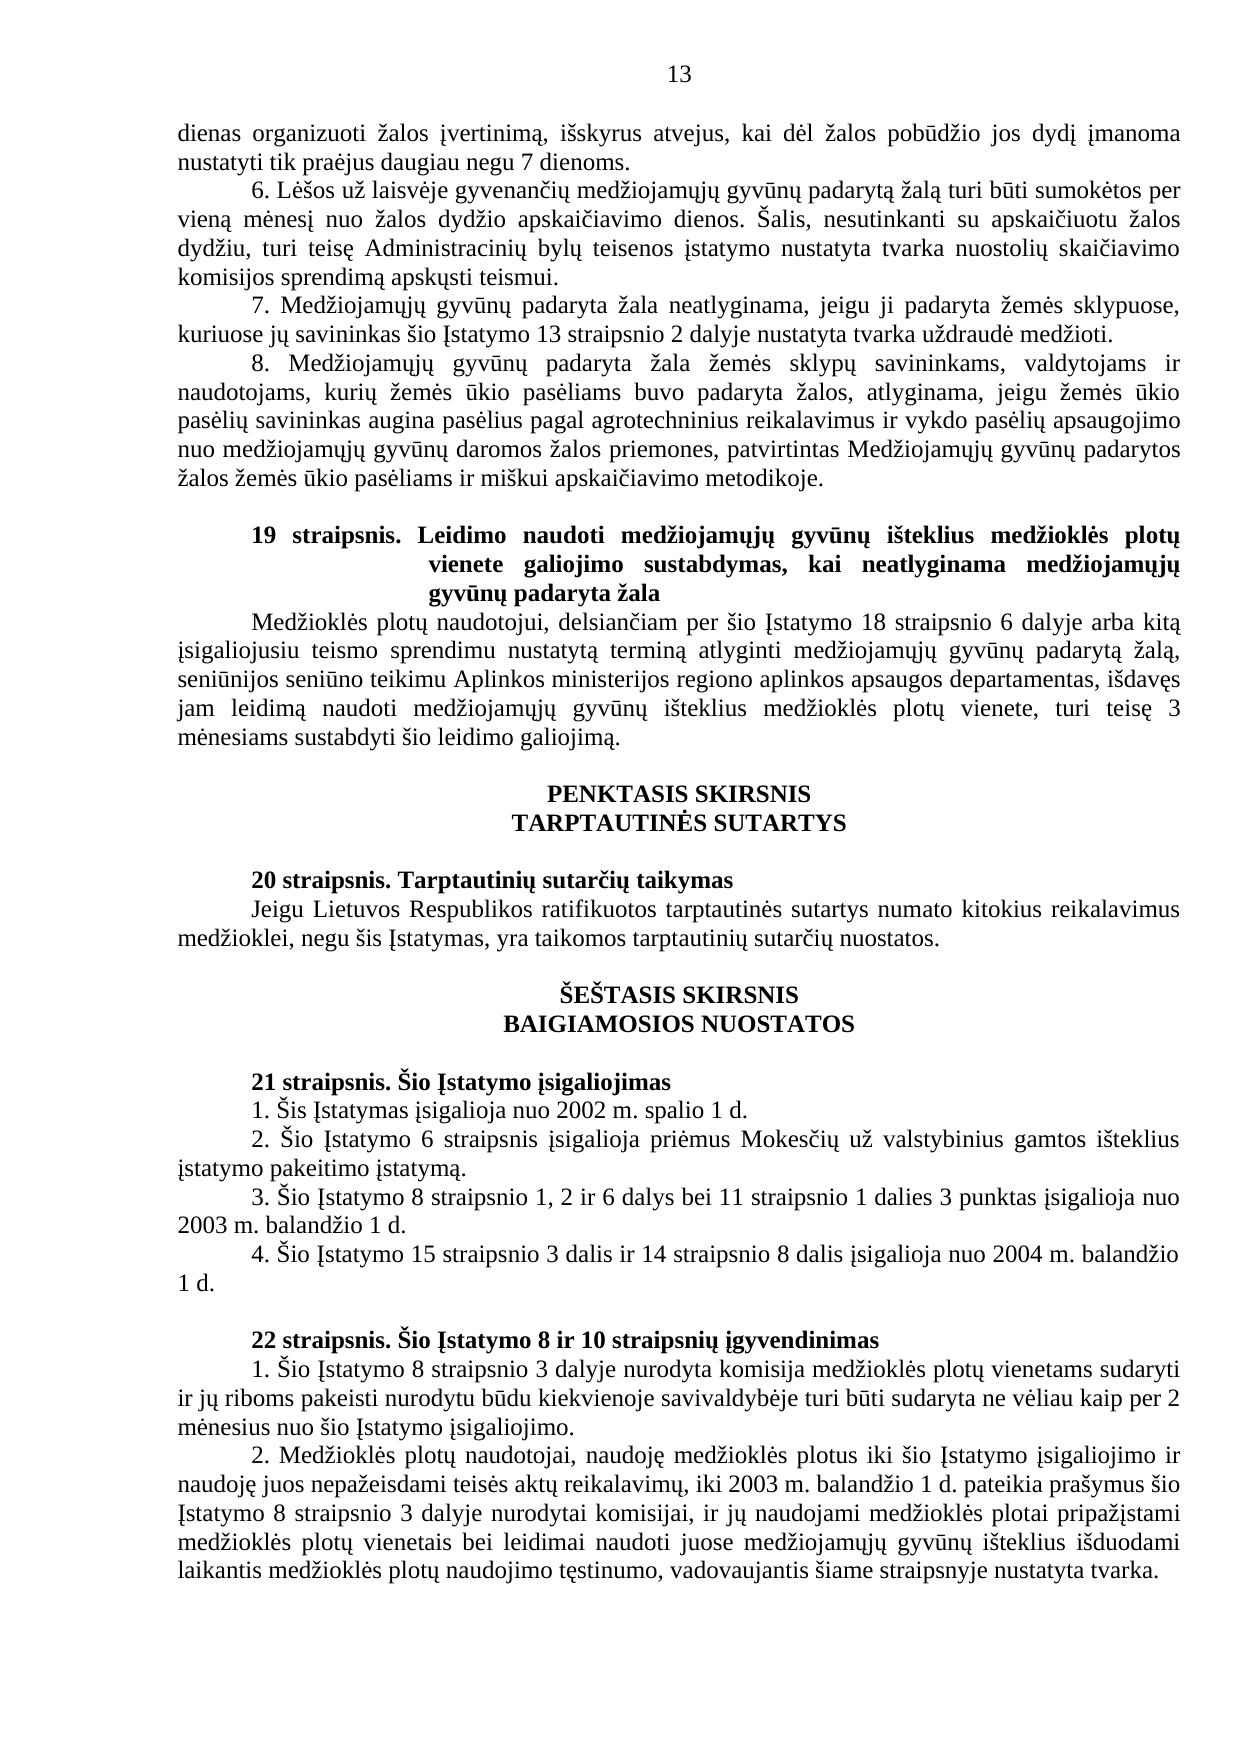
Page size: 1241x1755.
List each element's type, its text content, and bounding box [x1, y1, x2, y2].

text 6. Lėšos už laisvėje gyvenančių medžiojamųjų gyvūnų padarytą žalą turi būti sumokėtos per vieną mėnesį nuo žalos dydžio apskaičiavimo dienos. Šalis, nesutinkanti su apskaičiuotu žalos dydžiu, turi teisę Administracinių bylų teisenos įstatymo nustatyta tvarka nuostolių skaičiavimo komisijos sprendimą apskųsti teismui. [177, 176, 1181, 291]
text 2. Medžioklės plotų naudotojai, naudoję medžioklės plotus iki šio Įstatymo įsigaliojimo ir naudoję juos nepažeisdami teisės aktų reikalavimų, iki 2003 m. balandžio 1 d. pateikia prašymus šio Įstatymo 8 straipsnio 3 dalyje nurodytai komisijai, ir jų naudojami medžioklės plotai pripažįstami medžioklės plotų vienetais bei leidimai naudoti juose medžiojamųjų gyvūnų išteklius išduodami laikantis medžioklės plotų naudojimo tęstinumo, vadovaujantis šiame straipsnyje nustatyta tvarka. [177, 1441, 1181, 1584]
text 22 straipsnis. Šio Įstatymo 8 ir 10 straipsnių įgyvendinimas [177, 1326, 1181, 1354]
text ŠEŠTASIS SKIRSNIS [177, 981, 1181, 1009]
text 7. Medžiojamųjų gyvūnų padaryta žala neatlyginama, jeigu ji padaryta žemės sklypuose, kuriuose jų savininkas šio Įstatymo 13 straipsnio 2 dalyje nustatyta tvarka uždraudė medžioti. [177, 291, 1181, 348]
text 3. Šio Įstatymo 8 straipsnio 1, 2 ir 6 dalys bei 11 straipsnio 1 dalies 3 punktas įsigalioja nuo 2003 m. balandžio 1 d. [177, 1182, 1181, 1239]
text 1. Šis Įstatymas įsigalioja nuo 2002 m. spalio 1 d. [177, 1096, 1181, 1124]
text Jeigu Lietuvos Respublikos ratifikuotos tarptautinės sutartys numato kitokius reikalavimus medžioklei, negu šis Įstatymas, yra taikomos tarptautinių sutarčių nuostatos. [177, 894, 1181, 952]
text dienas organizuoti žalos įvertinimą, išskyrus atvejus, kai dėl žalos pobūdžio jos dydį įmanoma nustatyti tik praėjus daugiau negu 7 dienoms. [177, 118, 1181, 176]
text Medžioklės plotų naudotojui, delsiančiam per šio Įstatymo 18 straipsnio 6 dalyje arba kitą įsigaliojusiu teismo sprendimu nustatytą terminą atlyginti medžiojamųjų gyvūnų padarytą žalą, seniūnijos seniūno teikimu Aplinkos ministerijos regiono aplinkos apsaugos departamentas, išdavęs jam leidimą naudoti medžiojamųjų gyvūnų išteklius medžioklės plotų vienete, turi teisę 3 mėnesiams sustabdyti šio leidimo galiojimą. [177, 607, 1181, 751]
text 8. Medžiojamųjų gyvūnų padaryta žala žemės sklypų savininkams, valdytojams ir naudotojams, kurių žemės ūkio pasėliams buvo padaryta žalos, atlyginama, jeigu žemės ūkio pasėlių savininkas augina pasėlius pagal agrotechninius reikalavimus ir vykdo pasėlių apsaugojimo nuo medžiojamųjų gyvūnų daromos žalos priemones, patvirtintas Medžiojamųjų gyvūnų padarytos žalos žemės ūkio pasėliams ir miškui apskaičiavimo metodikoje. [177, 348, 1181, 492]
text TARPTAUTINĖS SUTARTYS [177, 808, 1181, 837]
text 20 straipsnis. Tarptautinių sutarčių taikymas [177, 866, 1181, 894]
text 19 straipsnis. Leidimo naudoti medžiojamųjų gyvūnų išteklius medžioklės plotų vienete galiojimo sustabdymas, kai neatlyginama medžiojamųjų gyvūnų padaryta žala [251, 521, 1181, 607]
text 4. Šio Įstatymo 15 straipsnio 3 dalis ir 14 straipsnio 8 dalis įsigalioja nuo 2004 m. balandžio 1 d. [177, 1239, 1181, 1297]
text 21 straipsnis. Šio Įstatymo įsigaliojimas [177, 1067, 1181, 1096]
text 2. Šio Įstatymo 6 straipsnis įsigalioja priėmus Mokesčių už valstybinius gamtos išteklius įstatymo pakeitimo įstatymą. [177, 1124, 1181, 1182]
text 1. Šio Įstatymo 8 straipsnio 3 dalyje nurodyta komisija medžioklės plotų vienetams sudaryti ir jų riboms pakeisti nurodytu būdu kiekvienoje savivaldybėje turi būti sudaryta ne vėliau kaip per 2 mėnesius nuo šio Įstatymo įsigaliojimo. [177, 1354, 1181, 1441]
text PENKTASIS SKIRSNIS [177, 779, 1181, 808]
text BAIGIAMOSIOS NUOSTATOS [177, 1009, 1181, 1038]
